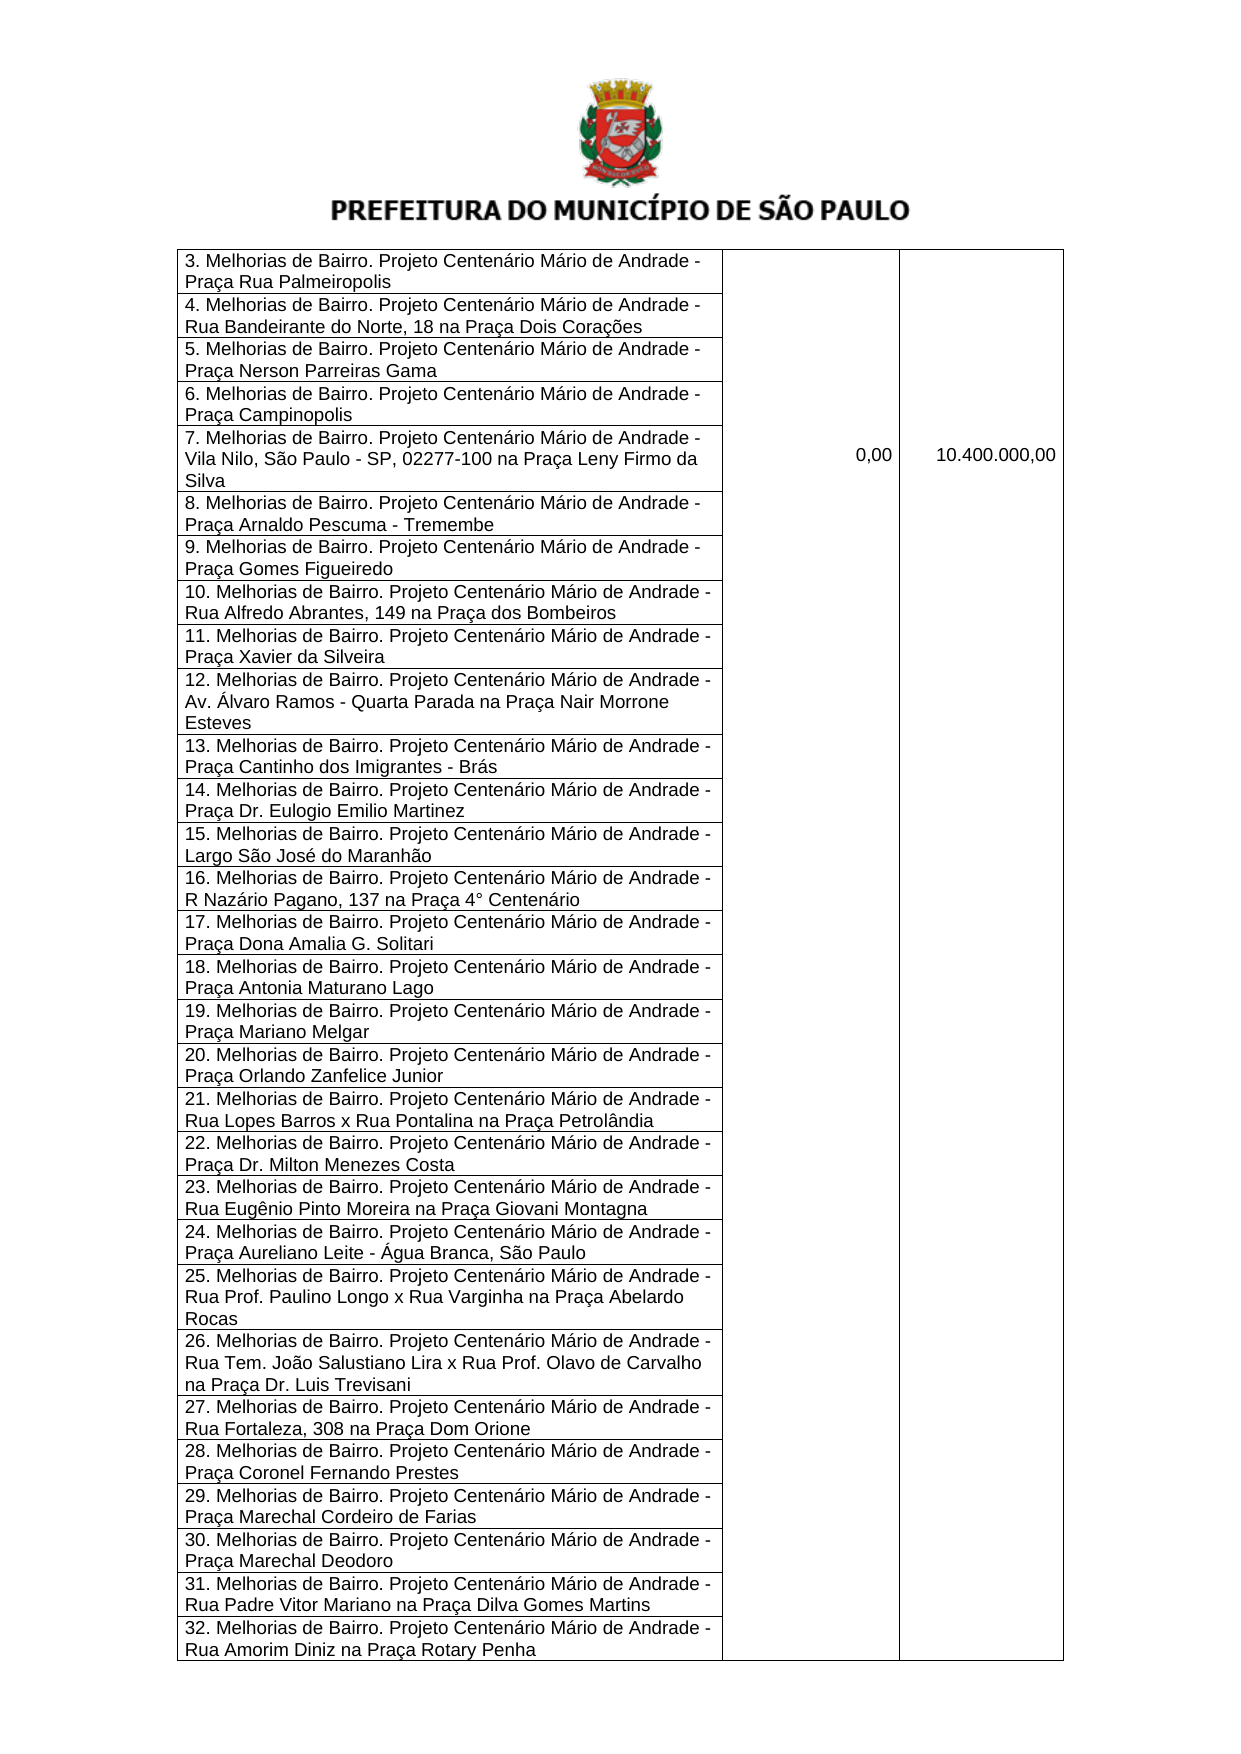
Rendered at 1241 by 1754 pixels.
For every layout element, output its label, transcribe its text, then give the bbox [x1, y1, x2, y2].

table_cell 10.400.000,00 [900, 250, 1063, 1660]
table_cell 28. Melhorias de Bairro. Projeto Centenário Mário de Andrade - Praça Coronel Fernando Prestes [178, 1440, 722, 1483]
table_cell 14. Melhorias de Bairro. Projeto Centenário Mário de Andrade - Praça Dr. Eulogio Emilio Martinez [178, 779, 722, 822]
table_cell 30. Melhorias de Bairro. Projeto Centenário Mário de Andrade - Praça Marechal Deodoro [178, 1529, 722, 1572]
table_cell 12. Melhorias de Bairro. Projeto Centenário Mário de Andrade - Av. Álvaro Ramos - Quarta Parada na Praça Nair Morrone Esteves [178, 669, 722, 733]
table_cell 6. Melhorias de Bairro. Projeto Centenário Mário de Andrade - Praça Campinopolis [178, 382, 722, 425]
table_cell 3. Melhorias de Bairro. Projeto Centenário Mário de Andrade - Praça Rua Palmeiropolis [178, 250, 722, 293]
table_cell 11. Melhorias de Bairro. Projeto Centenário Mário de Andrade - Praça Xavier da Silveira [178, 625, 722, 668]
table_cell 15. Melhorias de Bairro. Projeto Centenário Mário de Andrade - Largo São José do Maranhão [178, 823, 722, 866]
table_cell 29. Melhorias de Bairro. Projeto Centenário Mário de Andrade - Praça Marechal Cordeiro de Farias [178, 1484, 722, 1527]
table_cell 9. Melhorias de Bairro. Projeto Centenário Mário de Andrade - Praça Gomes Figueiredo [178, 536, 722, 579]
table_cell 16. Melhorias de Bairro. Projeto Centenário Mário de Andrade - R Nazário Pagano, 137 na Praça 4° Centenário [178, 867, 722, 910]
table_cell 31. Melhorias de Bairro. Projeto Centenário Mário de Andrade - Rua Padre Vitor Mariano na Praça Dilva Gomes Martins [178, 1573, 722, 1616]
table_cell 25. Melhorias de Bairro. Projeto Centenário Mário de Andrade - Rua Prof. Paulino Longo x Rua Varginha na Praça Abelardo Rocas [178, 1265, 722, 1329]
table_cell 24. Melhorias de Bairro. Projeto Centenário Mário de Andrade - Praça Aureliano Leite - Água Branca, São Paulo [178, 1220, 722, 1263]
table_cell 4. Melhorias de Bairro. Projeto Centenário Mário de Andrade - Rua Bandeirante do Norte, 18 na Praça Dois Corações [178, 294, 722, 337]
table_cell 26. Melhorias de Bairro. Projeto Centenário Mário de Andrade - Rua Tem. João Salustiano Lira x Rua Prof. Olavo de Carvalho na Praça Dr. Luis Trevisani [178, 1330, 722, 1395]
table_cell 23. Melhorias de Bairro. Projeto Centenário Mário de Andrade - Rua Eugênio Pinto Moreira na Praça Giovani Montagna [178, 1176, 722, 1219]
table_cell 19. Melhorias de Bairro. Projeto Centenário Mário de Andrade - Praça Mariano Melgar [178, 1000, 722, 1043]
table_cell 22. Melhorias de Bairro. Projeto Centenário Mário de Andrade - Praça Dr. Milton Menezes Costa [178, 1132, 722, 1175]
table_cell 27. Melhorias de Bairro. Projeto Centenário Mário de Andrade - Rua Fortaleza, 308 na Praça Dom Orione [178, 1396, 722, 1439]
table_cell 17. Melhorias de Bairro. Projeto Centenário Mário de Andrade - Praça Dona Amalia G. Solitari [178, 911, 722, 954]
table_cell 32. Melhorias de Bairro. Projeto Centenário Mário de Andrade - Rua Amorim Diniz na Praça Rotary Penha [178, 1617, 722, 1660]
table_cell 5. Melhorias de Bairro. Projeto Centenário Mário de Andrade - Praça Nerson Parreiras Gama [178, 338, 722, 381]
table_cell 10. Melhorias de Bairro. Projeto Centenário Mário de Andrade - Rua Alfredo Abrantes, 149 na Praça dos Bombeiros [178, 581, 722, 624]
table_cell 7. Melhorias de Bairro. Projeto Centenário Mário de Andrade - Vila Nilo, São Paulo - SP, 02277-100 na Praça Leny Firmo da Silva [178, 426, 722, 491]
table_cell 18. Melhorias de Bairro. Projeto Centenário Mário de Andrade - Praça Antonia Maturano Lago [178, 955, 722, 998]
table_cell 8. Melhorias de Bairro. Projeto Centenário Mário de Andrade - Praça Arnaldo Pescuma - Tremembe [178, 492, 722, 535]
table_cell 21. Melhorias de Bairro. Projeto Centenário Mário de Andrade - Rua Lopes Barros x Rua Pontalina na Praça Petrolândia [178, 1088, 722, 1131]
table_cell 13. Melhorias de Bairro. Projeto Centenário Mário de Andrade - Praça Cantinho dos Imigrantes - Brás [178, 735, 722, 778]
table_cell 20. Melhorias de Bairro. Projeto Centenário Mário de Andrade - Praça Orlando Zanfelice Junior [178, 1044, 722, 1087]
table_cell 0,00 [723, 250, 899, 1660]
